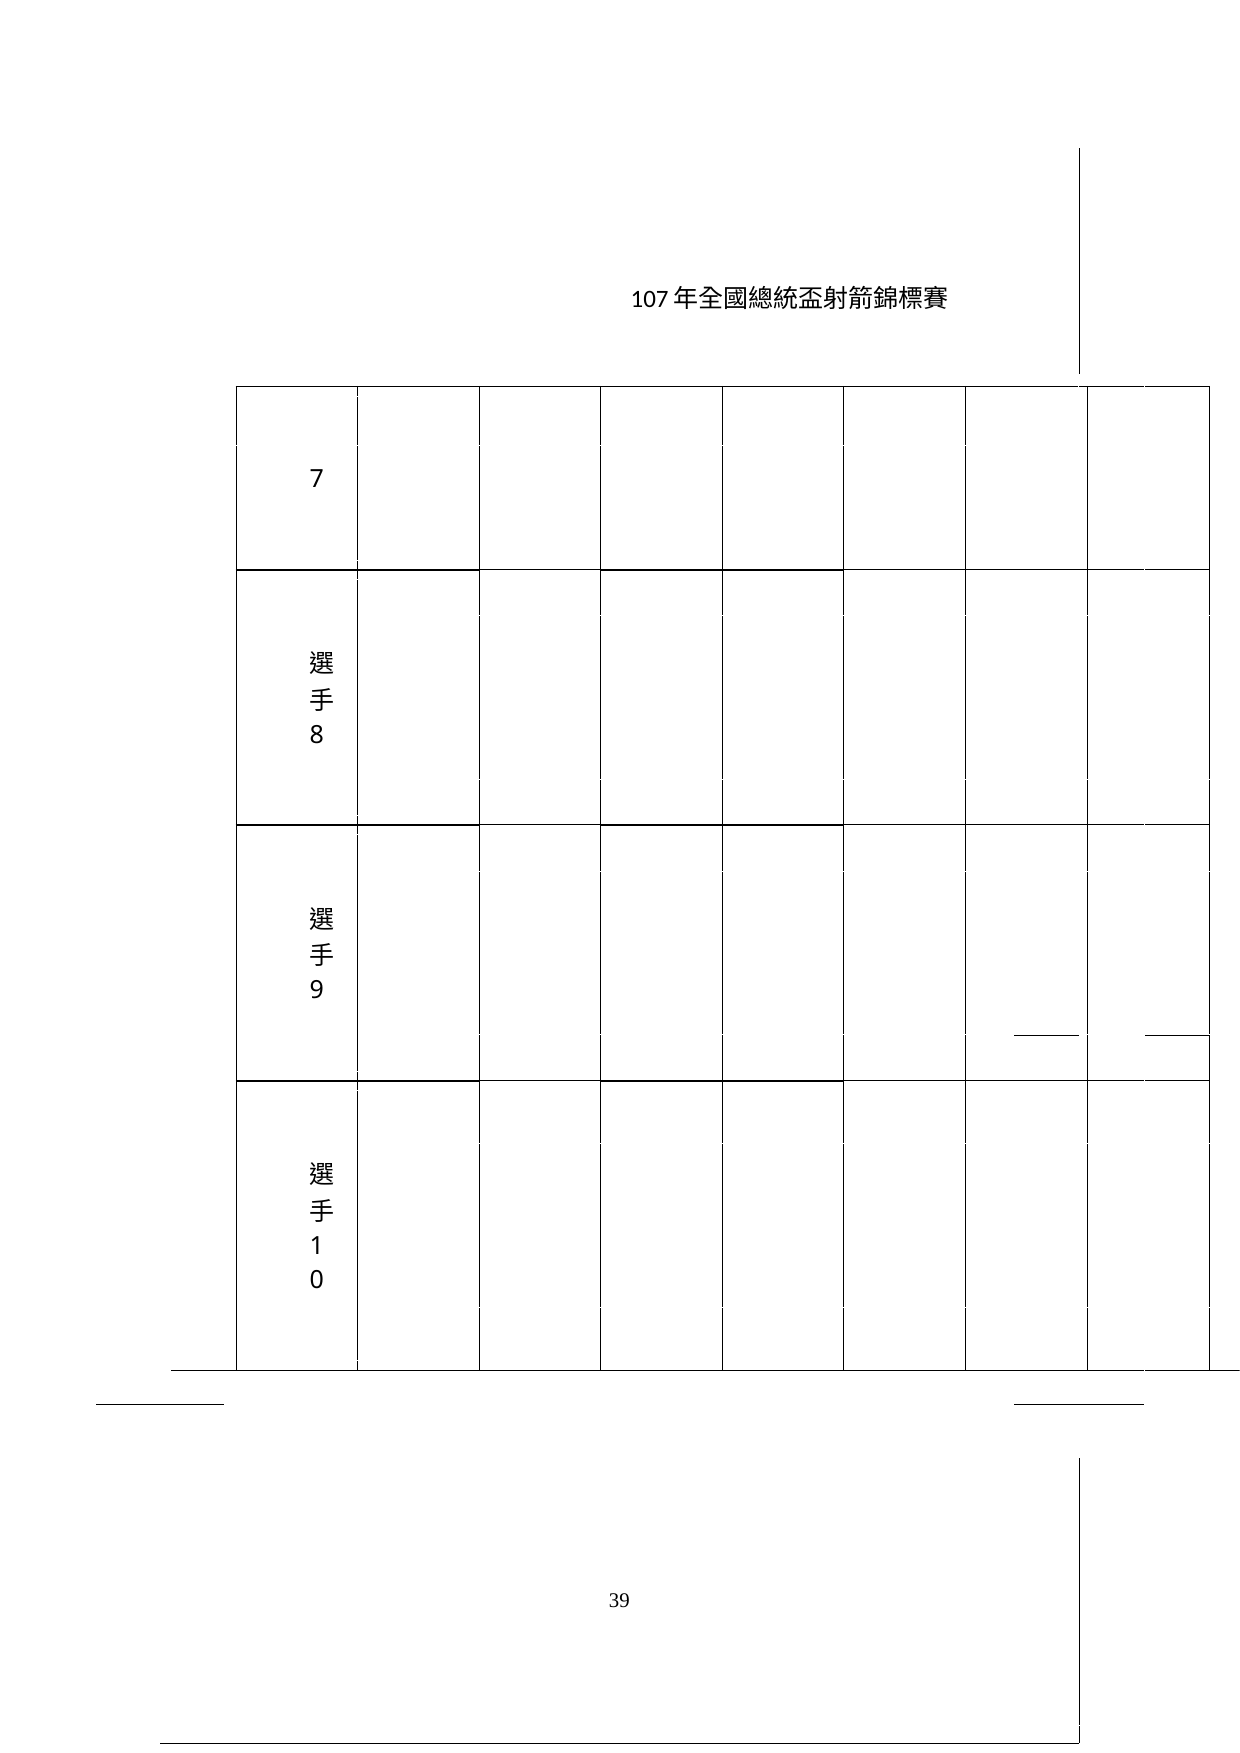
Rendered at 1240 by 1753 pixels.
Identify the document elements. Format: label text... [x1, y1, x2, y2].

table_cell [1145, 872, 1209, 1034]
table_cell [723, 438, 843, 445]
table_cell [1145, 780, 1209, 824]
table_cell 選手7 [245, 446, 357, 503]
table_cell [1014, 616, 1079, 779]
table_cell [358, 446, 376, 503]
table_cell [1014, 825, 1079, 871]
table_cell [1014, 570, 1079, 615]
table_cell [377, 446, 479, 503]
table_cell [844, 438, 965, 445]
table_cell [1145, 825, 1209, 871]
table_cell [1145, 387, 1209, 569]
table_cell [966, 438, 1078, 445]
table_cell [480, 446, 600, 503]
table_cell 選手7 [237, 446, 244, 503]
table_cell [377, 438, 479, 445]
table_cell [1014, 872, 1079, 1034]
table_cell [1014, 1308, 1079, 1340]
table_cell [966, 446, 1079, 569]
table_cell [1145, 1308, 1209, 1369]
table_cell [723, 446, 843, 503]
table_cell [1014, 780, 1079, 824]
table_cell [844, 446, 965, 503]
table_cell [480, 438, 600, 445]
table_cell [1014, 1081, 1079, 1143]
table_cell [1145, 1144, 1209, 1307]
table_cell [601, 446, 722, 503]
table_cell [1145, 1081, 1209, 1143]
table_cell [1145, 1036, 1209, 1080]
table_cell [1014, 1036, 1079, 1080]
table_cell [358, 438, 376, 445]
table_cell [1145, 570, 1209, 615]
table_cell [1145, 616, 1209, 779]
table_cell [601, 438, 722, 445]
table_cell 選手7 [245, 438, 357, 445]
table_cell [1014, 1144, 1079, 1307]
